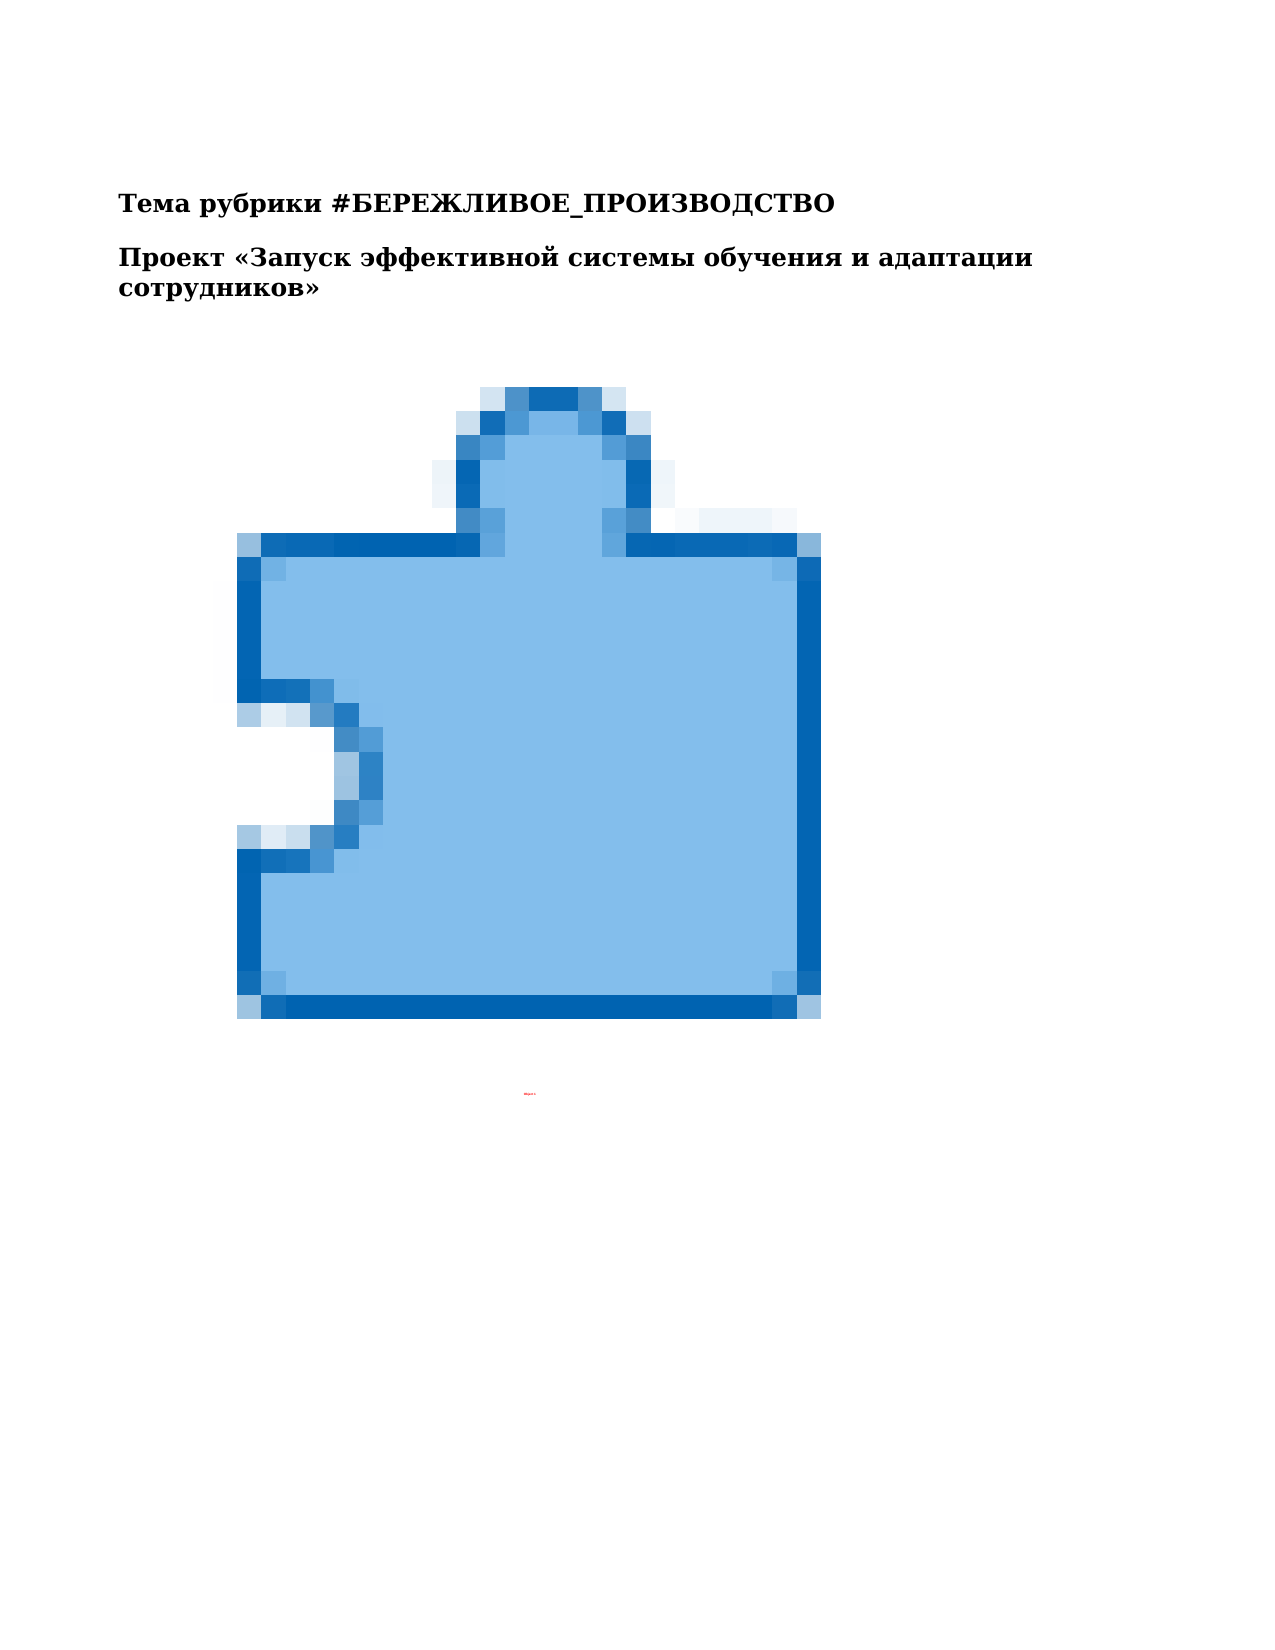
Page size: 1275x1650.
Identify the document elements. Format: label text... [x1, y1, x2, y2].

subtitle Проект «Запуск эффективной системы обучения и адаптации сотрудников» [118, 243, 1216, 302]
subtitle Тема рубрики #БЕРЕЖЛИВОЕ_ПРОИЗВОДСТВО [118, 189, 1216, 218]
